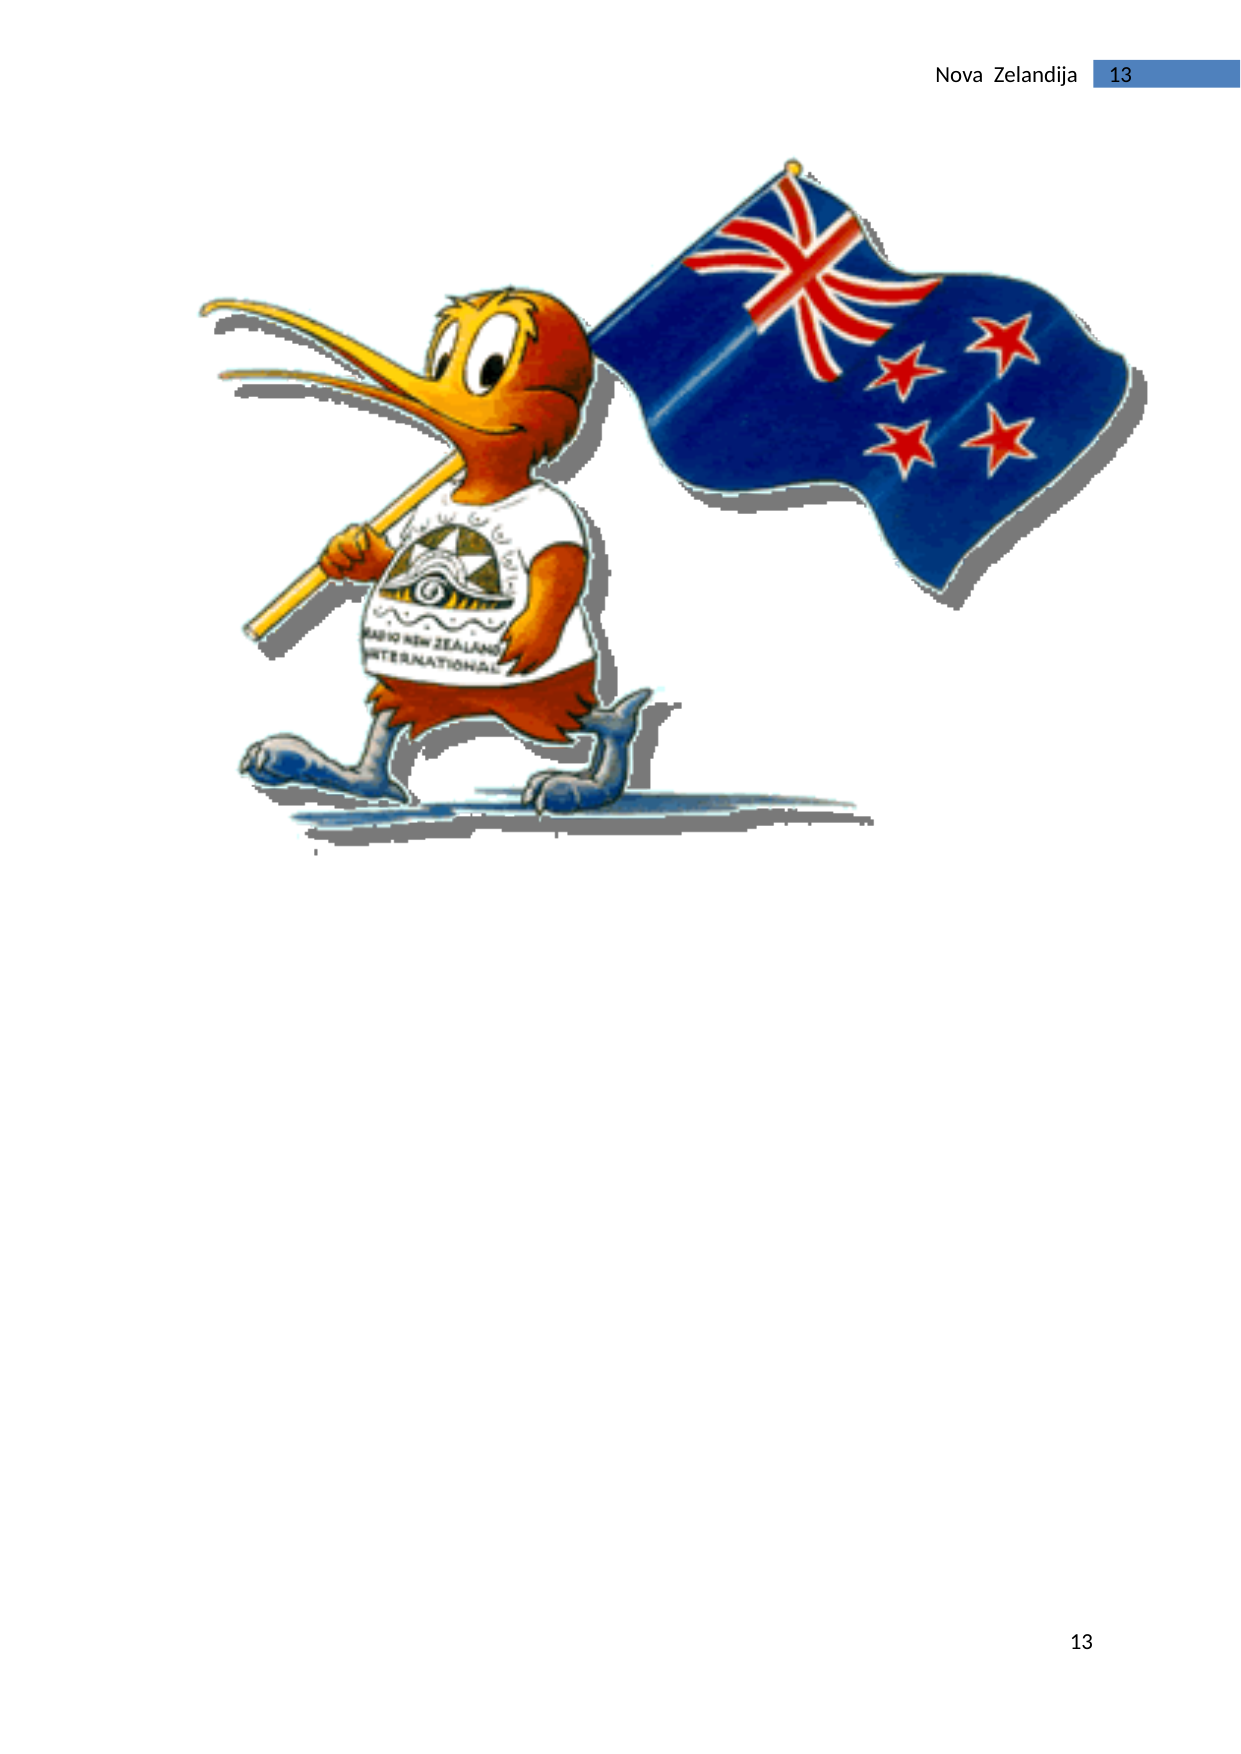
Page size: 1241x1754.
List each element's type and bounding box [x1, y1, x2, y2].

picture [147, 147, 1180, 849]
